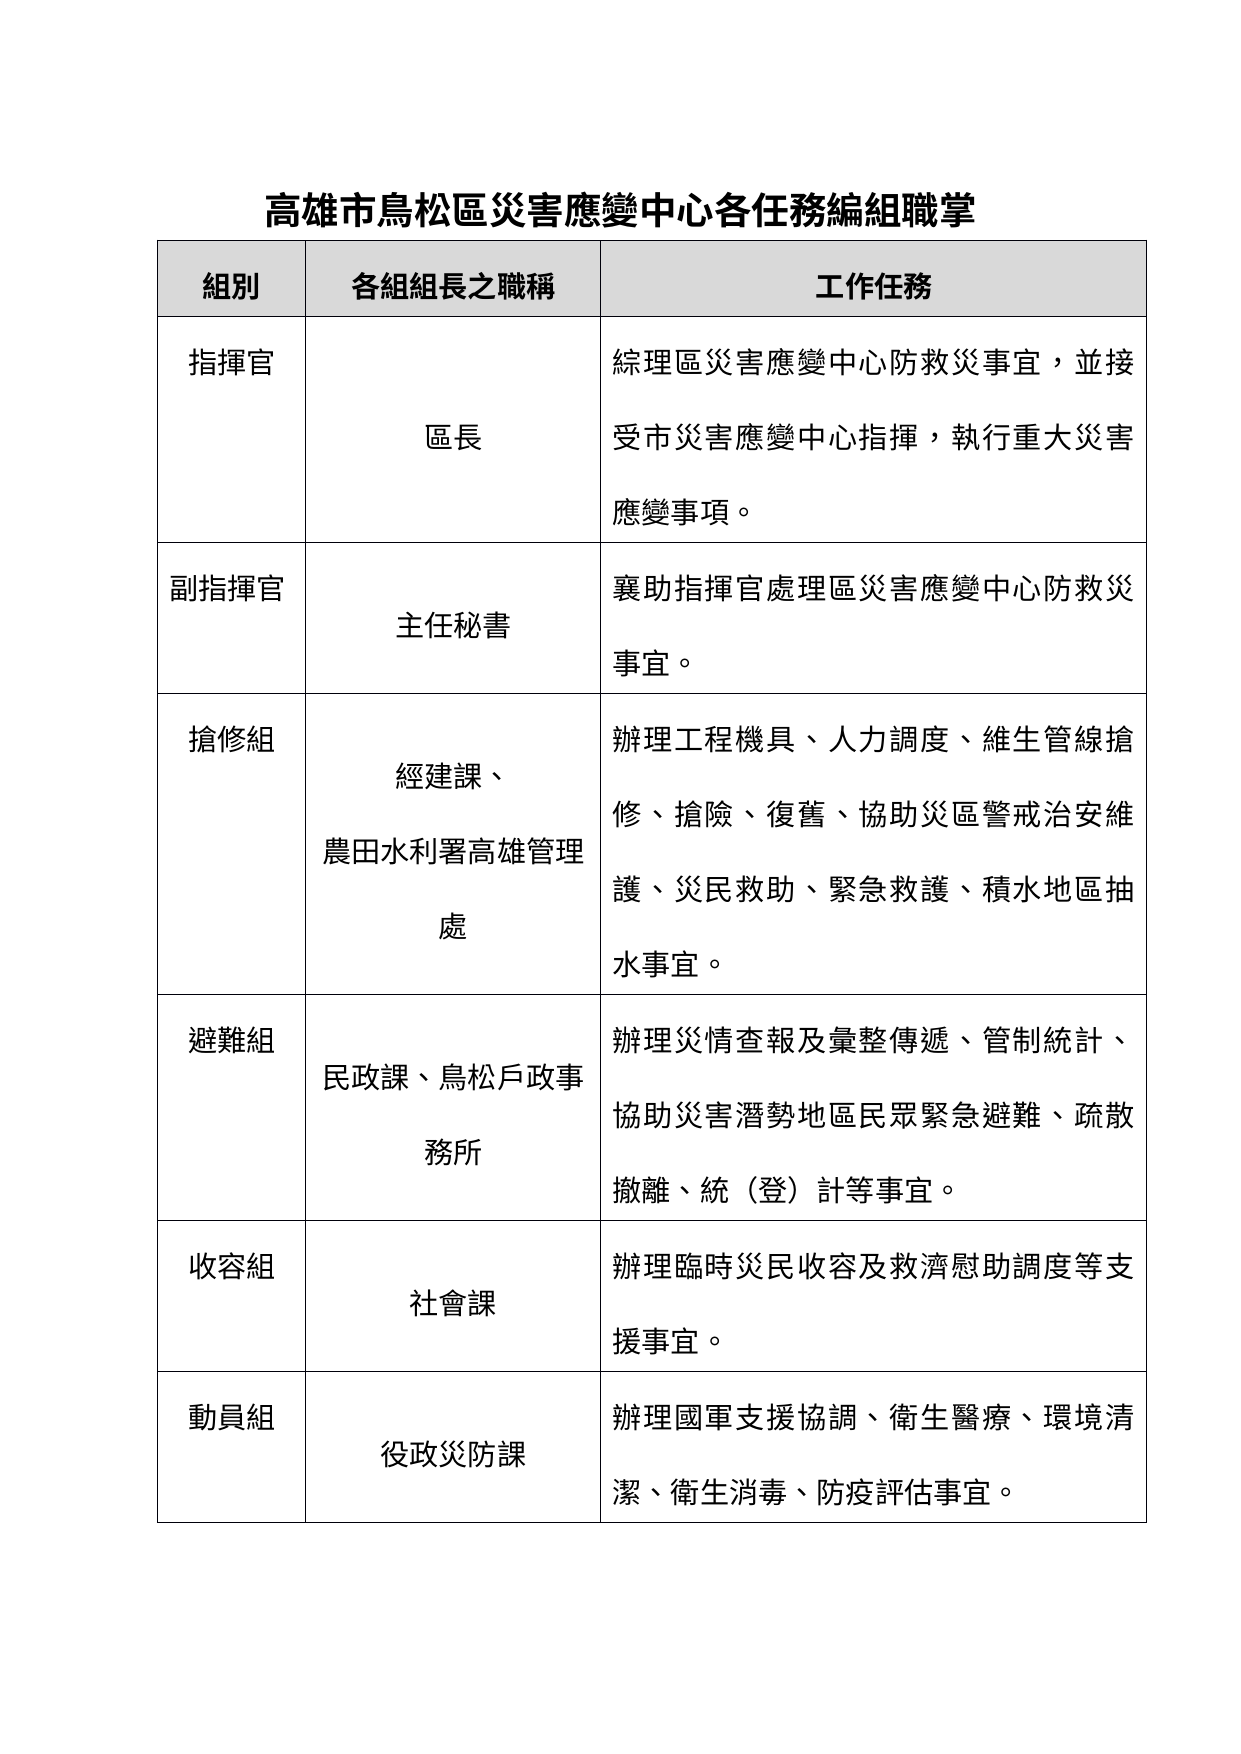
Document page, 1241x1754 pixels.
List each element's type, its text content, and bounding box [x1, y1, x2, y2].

table_cell 副指揮官 [158, 543, 305, 693]
table_cell 辦理臨時災民收容及救濟慰助調度等支援事宜。 [601, 1221, 1146, 1371]
table_cell 役政災防課 [306, 1372, 600, 1522]
table_cell 主任秘書 [306, 543, 600, 693]
table_cell 襄助指揮官處理區災害應變中心防救災事宜。 [601, 543, 1146, 693]
table_cell 辦理災情查報及彙整傳遞、管制統計、協助災害潛勢地區民眾緊急避難、疏散撤離、統（登）計等事宜。 [601, 995, 1146, 1220]
table_cell 民政課、鳥松戶政事務所 [306, 995, 600, 1220]
table_cell 避難組 [158, 995, 305, 1220]
table_cell 經建課、 農田水利署高雄管理處 [306, 694, 600, 994]
table_cell 搶修組 [158, 694, 305, 994]
table_cell 動員組 [158, 1372, 305, 1522]
table_cell 區長 [306, 317, 600, 542]
table_header 各組組長之職稱 [306, 241, 600, 316]
table_cell 辦理工程機具、人力調度、維生管線搶修、搶險、復舊、協助災區警戒治安維護、災民救助、緊急救護、積水地區抽水事宜。 [601, 694, 1146, 994]
table_cell 綜理區災害應變中心防救災事宜，並接受市災害應變中心指揮，執行重大災害應變事項。 [601, 317, 1146, 542]
table_cell 社會課 [306, 1221, 600, 1371]
table_header 工作任務 [601, 241, 1146, 316]
text 高雄市鳥松區災害應變中心各任務編組職掌 [187, 164, 1053, 239]
table_cell 指揮官 [158, 317, 305, 542]
table_cell 辦理國軍支援協調、衛生醫療、環境清潔、衛生消毒、防疫評估事宜。 [601, 1372, 1146, 1522]
table_cell 收容組 [158, 1221, 305, 1371]
table_header 組別 [158, 241, 305, 316]
